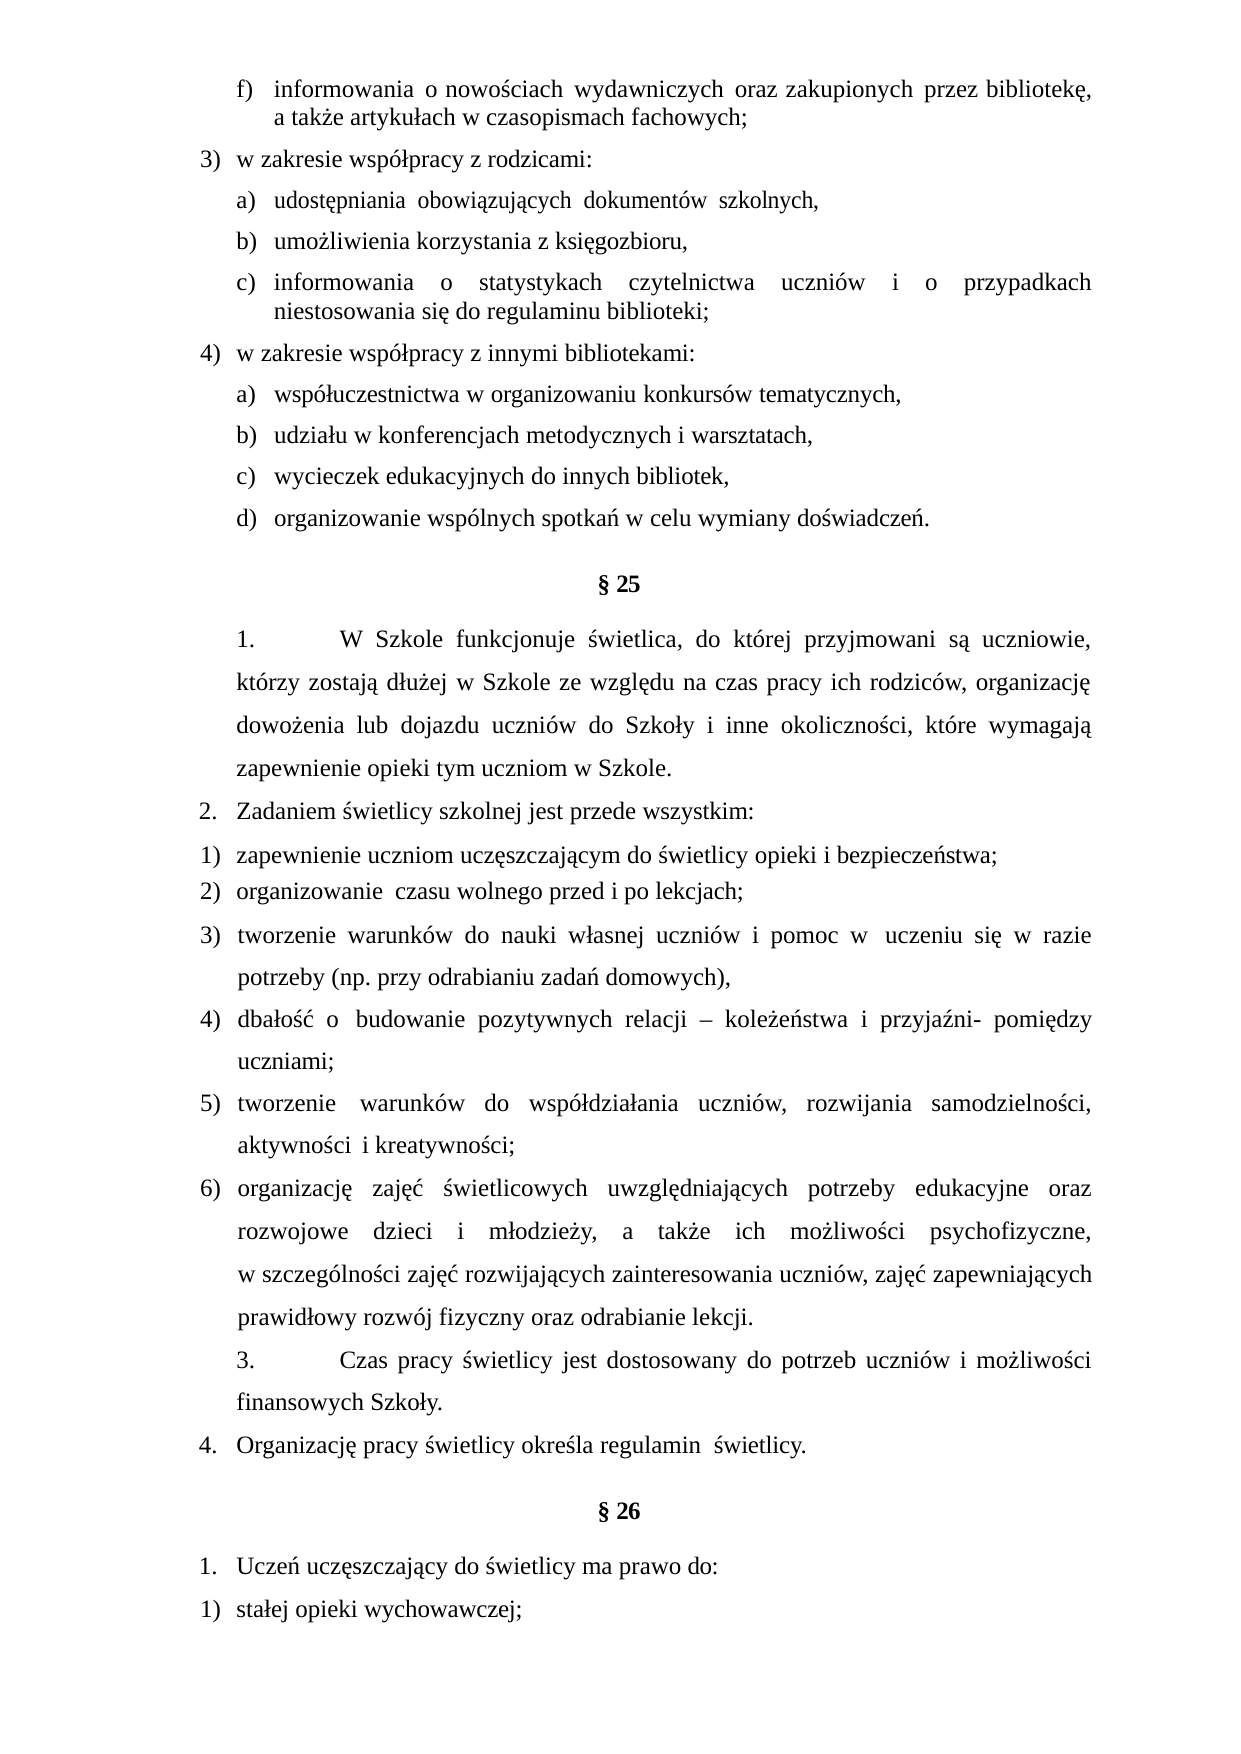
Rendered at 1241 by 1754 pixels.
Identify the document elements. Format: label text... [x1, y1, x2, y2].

list organizowanie czasu wolnego przed i po lekcjach; [200, 876, 1105, 905]
list Organizację pracy świetlicy określa regulamin świetlicy. [199, 1430, 1105, 1458]
list informowania o statystykach czytelnictwa uczniów i o przypadkach niestosowania się do regulaminu biblioteki; [236, 267, 1092, 325]
list udostępniania obowiązujących dokumentów szkolnych, [236, 185, 1105, 214]
list Uczeń uczęszczający do świetlicy ma prawo do: [199, 1551, 1105, 1580]
list w zakresie współpracy z innymi bibliotekami: [200, 338, 1105, 366]
list tworzenie warunków do nauki własnej uczniów i pomoc w uczeniu się w razie potrzeby (np. przy odrabianiu zadań domowych), [200, 920, 1092, 990]
list organizację zajęć świetlicowych uwzględniających potrzeby edukacyjne oraz rozwojowe dzieci i młodzieży, a także ich możliwości psychofizyczne, w szczególności zajęć rozwijających zainteresowania uczniów, zajęć zapewniających prawidłowy rozwój fizyczny oraz odrabianie lekcji. [200, 1173, 1092, 1331]
list W Szkole funkcjonuje świetlica, do której przyjmowani są uczniowie, którzy zostają dłużej w Szkole ze względu na czas pracy ich rodziców, organizację dowożenia lub dojazdu uczniów do Szkoły i inne okoliczności, które wymagają zapewnienie opieki tym uczniom w Szkole. [236, 624, 1092, 782]
list tworzenie warunków do współdziałania uczniów, rozwijania samodzielności, aktywności i kreatywności; [200, 1088, 1092, 1159]
list umożliwienia korzystania z księgozbioru, [236, 226, 1105, 255]
list stałej opieki wychowawczej; [200, 1594, 1105, 1623]
list informowania o nowościach wydawniczych oraz zakupionych przez bibliotekę, a także artykułach w czasopismach fachowych; [236, 74, 1092, 131]
list dbałość o budowanie pozytywnych relacji – koleżeństwa i przyjaźni- pomiędzy uczniami; [200, 1004, 1093, 1075]
list Zadaniem świetlicy szkolnej jest przede wszystkim: [199, 796, 1105, 825]
subtitle § 26 [133, 1496, 1105, 1525]
list współuczestnictwa w organizowaniu konkursów tematycznych, [236, 379, 1105, 408]
list w zakresie współpracy z rodzicami: [200, 144, 1105, 172]
list zapewnienie uczniom uczęszczającym do świetlicy opieki i bezpieczeństwa; [200, 840, 1105, 868]
list Czas pracy świetlicy jest dostosowany do potrzeb uczniów i możliwości finansowych Szkoły. [236, 1345, 1092, 1416]
list organizowanie wspólnych spotkań w celu wymiany doświadczeń. [236, 503, 1105, 531]
subtitle § 25 [133, 569, 1105, 598]
list udziału w konferencjach metodycznych i warsztatach, [236, 420, 1105, 449]
list wycieczek edukacyjnych do innych bibliotek, [236, 461, 1105, 490]
